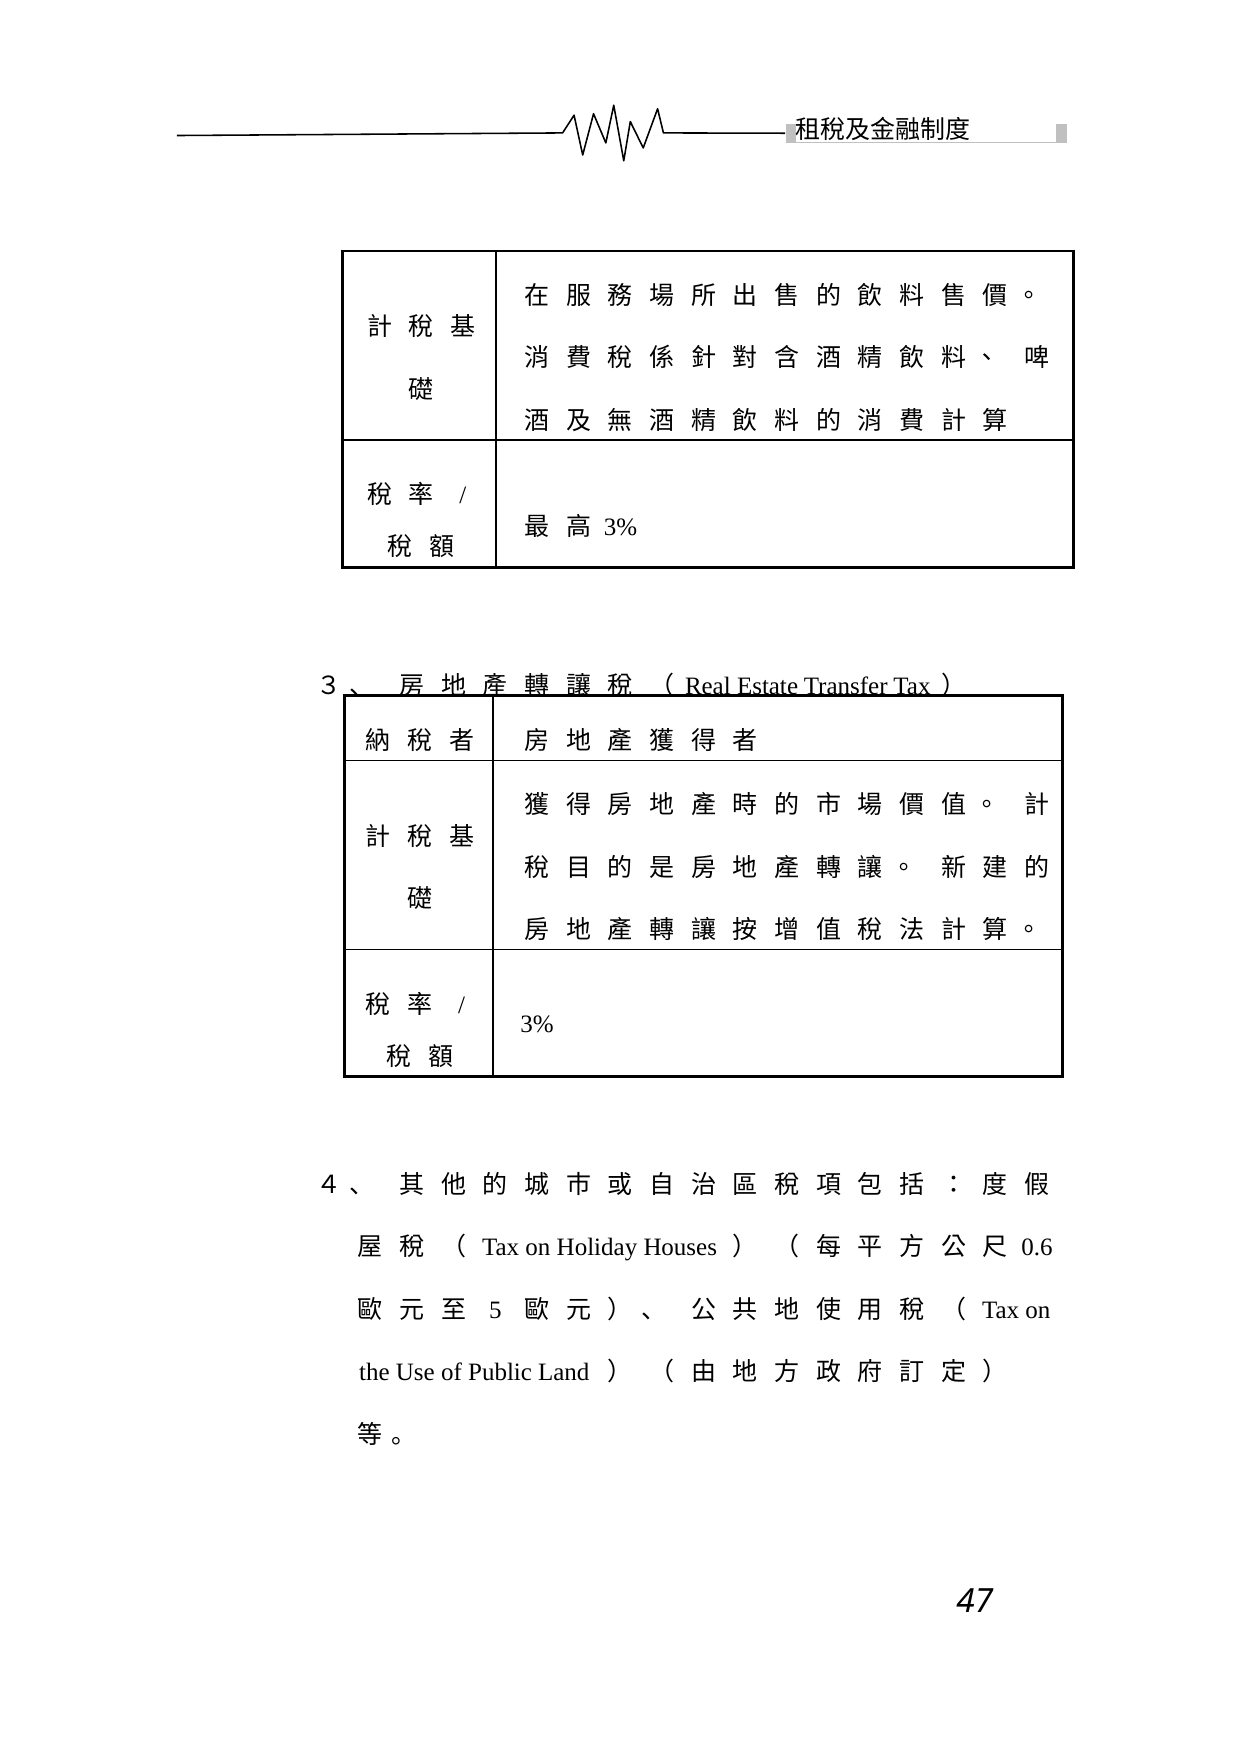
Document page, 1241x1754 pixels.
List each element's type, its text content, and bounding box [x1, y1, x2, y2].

table_header 房地產獲得者 [494, 697, 1061, 759]
table_cell 稅率/稅額 [344, 441, 495, 566]
text ３、房地產轉讓稅（Real Estate Transfer Tax） [281, 631, 1058, 694]
table_cell 計稅基礎 [346, 761, 492, 949]
table_cell 計稅基礎 [344, 252, 495, 439]
table_cell 稅率/稅額 [346, 950, 492, 1075]
table_header 納稅者 [346, 697, 492, 759]
table_cell 獲得房地產時的市場價值。計稅目的是房地產轉讓。新建的房地產轉讓按增值稅法計算。 [494, 761, 1061, 949]
text ４、其他的城市或自治區稅項包括：度假屋稅（Tax on Holiday Houses）（每平方公尺0.6歐元至5歐元）、公共地使用稅（Tax on the Use of Public Land）（由地方政府訂定）等。 [281, 1141, 1058, 1453]
table_cell 最高3% [497, 441, 1072, 566]
table_cell 3% [494, 950, 1061, 1075]
table_cell 在服務場所出售的飲料售價。消費稅係針對含酒精飲料、啤酒及無酒精飲料的消費計算 [497, 252, 1072, 439]
